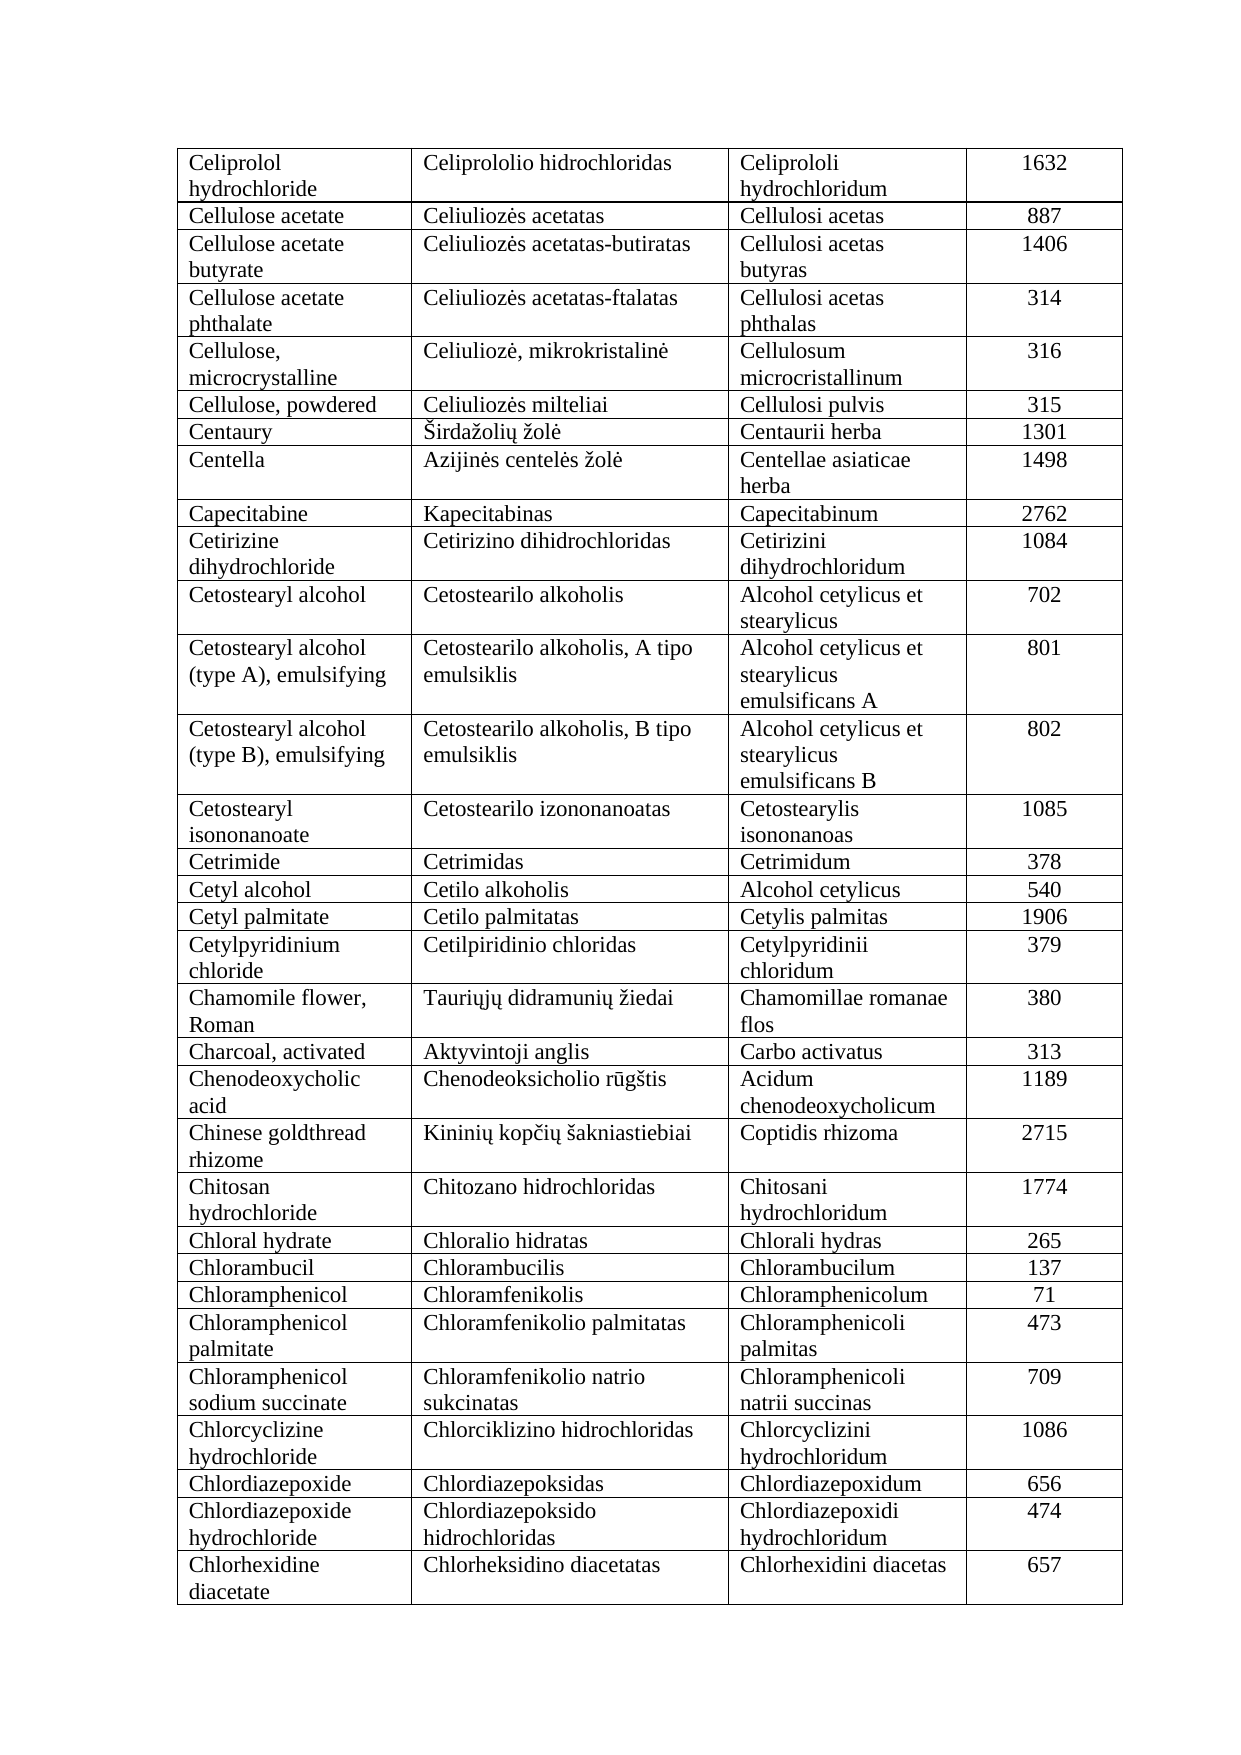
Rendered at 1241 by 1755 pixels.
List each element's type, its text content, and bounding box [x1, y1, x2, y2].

table_cell Chloramfenikolio palmitatas [412, 1309, 728, 1362]
table_cell Cellulosi acetas butyras [729, 230, 966, 282]
table_cell Chlorciklizino hidrochloridas [412, 1416, 728, 1469]
table_cell Charcoal, activated [178, 1038, 411, 1064]
table_cell Alcohol cetylicus et stearylicus [729, 581, 966, 633]
table_cell Chenodeoksicholio rūgštis [412, 1066, 728, 1118]
table_cell Chenodeoxycholic acid [178, 1066, 411, 1118]
table_cell Celiprololi hydrochloridum [729, 149, 966, 201]
table_cell Cetostearyl isononanoate [178, 795, 411, 847]
table_cell 802 [967, 715, 1122, 794]
table_cell Centella [178, 446, 411, 498]
table_cell Chloramphenicol [178, 1282, 411, 1308]
table_cell Cetylpyridinium chloride [178, 931, 411, 983]
table_cell Chlorambucilis [412, 1254, 728, 1281]
table_cell Chlordiazepoxidum [729, 1470, 966, 1497]
table_cell Cetyl alcohol [178, 876, 411, 902]
table_cell 71 [967, 1282, 1122, 1308]
table_cell Chlordiazepoxidi hydrochloridum [729, 1498, 966, 1550]
table_cell 316 [967, 337, 1122, 390]
table_cell Kininių kopčių šakniastiebiai [412, 1119, 728, 1172]
table_cell 378 [967, 849, 1122, 875]
table_cell Cetirizine dihydrochloride [178, 527, 411, 580]
table_cell Celiuliozės acetatas-ftalatas [412, 284, 728, 336]
table_cell Centaurii herba [729, 419, 966, 445]
table_cell Širdažolių žolė [412, 419, 728, 445]
table_cell Chloramphenicoli natrii succinas [729, 1363, 966, 1415]
table_cell Cetrimide [178, 849, 411, 875]
table_cell Chloramphenicolum [729, 1282, 966, 1308]
table_cell Chloramphenicol sodium succinate [178, 1363, 411, 1415]
table_cell Cetostearyl alcohol (type B), emulsifying [178, 715, 411, 794]
table_cell Chlorali hydras [729, 1227, 966, 1253]
table_cell 1085 [967, 795, 1122, 847]
table_cell Celiuliozės acetatas [412, 203, 728, 229]
table_cell Carbo activatus [729, 1038, 966, 1064]
table_cell 702 [967, 581, 1122, 633]
table_cell Chlorcyclizine hydrochloride [178, 1416, 411, 1469]
table_cell 1086 [967, 1416, 1122, 1469]
table_cell Chitosani hydrochloridum [729, 1173, 966, 1226]
table_cell Chinese goldthread rhizome [178, 1119, 411, 1172]
table_cell 1632 [967, 149, 1122, 201]
table_cell Chamomile flower, Roman [178, 984, 411, 1037]
table_cell Cetostearilo alkoholis, A tipo emulsiklis [412, 635, 728, 713]
table_cell Chlorambucilum [729, 1254, 966, 1281]
table_cell Celiuliozės acetatas-butiratas [412, 230, 728, 282]
table_cell Cellulose, powdered [178, 391, 411, 417]
table_cell Cetyl palmitate [178, 903, 411, 929]
table_cell Alcohol cetylicus et stearylicus emulsificans A [729, 635, 966, 713]
table_cell Chlordiazepoksidas [412, 1470, 728, 1497]
table_cell Azijinės centelės žolė [412, 446, 728, 498]
table_cell 801 [967, 635, 1122, 713]
table_cell Cellulosi acetas [729, 203, 966, 229]
table_cell 709 [967, 1363, 1122, 1415]
table_cell Cetostearyl alcohol [178, 581, 411, 633]
table_cell Chlorambucil [178, 1254, 411, 1281]
table_cell 887 [967, 203, 1122, 229]
table_cell 2715 [967, 1119, 1122, 1172]
table_cell Chlordiazepoxide [178, 1470, 411, 1497]
table_cell Cellulose acetate butyrate [178, 230, 411, 282]
table_cell Cetostearylis isononanoas [729, 795, 966, 847]
table_cell 473 [967, 1309, 1122, 1362]
table_cell 315 [967, 391, 1122, 417]
table_cell Capecitabinum [729, 500, 966, 526]
table_cell Cetostearyl alcohol (type A), emulsifying [178, 635, 411, 713]
table_cell Alcohol cetylicus [729, 876, 966, 902]
table_cell Cetylis palmitas [729, 903, 966, 929]
table_cell Chloramfenikolio natrio sukcinatas [412, 1363, 728, 1415]
table_cell Chloramphenicol palmitate [178, 1309, 411, 1362]
table_cell Chloramphenicoli palmitas [729, 1309, 966, 1362]
table_cell Cetilo alkoholis [412, 876, 728, 902]
table_cell Centaury [178, 419, 411, 445]
table_cell Kapecitabinas [412, 500, 728, 526]
table_cell Capecitabine [178, 500, 411, 526]
table_cell 313 [967, 1038, 1122, 1064]
table_cell Cetostearilo izononanoatas [412, 795, 728, 847]
table_cell Cetirizini dihydrochloridum [729, 527, 966, 580]
table_cell Celiuliozė, mikrokristalinė [412, 337, 728, 390]
table_cell Chloramfenikolis [412, 1282, 728, 1308]
table_cell Cetostearilo alkoholis [412, 581, 728, 633]
table_cell 2762 [967, 500, 1122, 526]
table_cell 137 [967, 1254, 1122, 1281]
table_cell Celiuliozės milteliai [412, 391, 728, 417]
table_cell 656 [967, 1470, 1122, 1497]
table_cell Chlordiazepoxide hydrochloride [178, 1498, 411, 1550]
table_cell Celiprolol hydrochloride [178, 149, 411, 201]
table_cell 1189 [967, 1066, 1122, 1118]
table_cell Alcohol cetylicus et stearylicus emulsificans B [729, 715, 966, 794]
table_cell 314 [967, 284, 1122, 336]
table_cell Chitozano hidrochloridas [412, 1173, 728, 1226]
table_cell Cetirizino dihidrochloridas [412, 527, 728, 580]
table_cell Cetrimidas [412, 849, 728, 875]
table_cell Cellulose acetate phthalate [178, 284, 411, 336]
table_cell Coptidis rhizoma [729, 1119, 966, 1172]
table_cell Chlorhexidine diacetate [178, 1551, 411, 1604]
table_cell 1774 [967, 1173, 1122, 1226]
table_cell 380 [967, 984, 1122, 1037]
table_cell Chlordiazepoksido hidrochloridas [412, 1498, 728, 1550]
table_cell Acidum chenodeoxycholicum [729, 1066, 966, 1118]
table_cell Cetilpiridinio chloridas [412, 931, 728, 983]
table_cell 657 [967, 1551, 1122, 1604]
table_cell 379 [967, 931, 1122, 983]
table_cell 1084 [967, 527, 1122, 580]
table_cell 1406 [967, 230, 1122, 282]
table_cell 1906 [967, 903, 1122, 929]
table_cell Cellulosum microcristallinum [729, 337, 966, 390]
table_cell Tauriųjų didramunių žiedai [412, 984, 728, 1037]
table_cell Chitosan hydrochloride [178, 1173, 411, 1226]
table_cell 1498 [967, 446, 1122, 498]
table_cell Chloralio hidratas [412, 1227, 728, 1253]
table_cell Celiprololio hidrochloridas [412, 149, 728, 201]
table_cell 540 [967, 876, 1122, 902]
table_cell Aktyvintoji anglis [412, 1038, 728, 1064]
table_cell 265 [967, 1227, 1122, 1253]
table_cell Chlorhexidini diacetas [729, 1551, 966, 1604]
table_cell Chloral hydrate [178, 1227, 411, 1253]
table_cell Chlorheksidino diacetatas [412, 1551, 728, 1604]
table_cell Cetylpyridinii chloridum [729, 931, 966, 983]
table_cell Centellae asiaticae herba [729, 446, 966, 498]
table_cell Cellulosi pulvis [729, 391, 966, 417]
table_cell Cellulosi acetas phthalas [729, 284, 966, 336]
table_cell Cetostearilo alkoholis, B tipo emulsiklis [412, 715, 728, 794]
table_cell Cellulose, microcrystalline [178, 337, 411, 390]
table_cell Chamomillae romanae flos [729, 984, 966, 1037]
table_cell 474 [967, 1498, 1122, 1550]
table_cell Cetilo palmitatas [412, 903, 728, 929]
table_cell Cellulose acetate [178, 203, 411, 229]
table_cell 1301 [967, 419, 1122, 445]
table_cell Chlorcyclizini hydrochloridum [729, 1416, 966, 1469]
table_cell Cetrimidum [729, 849, 966, 875]
